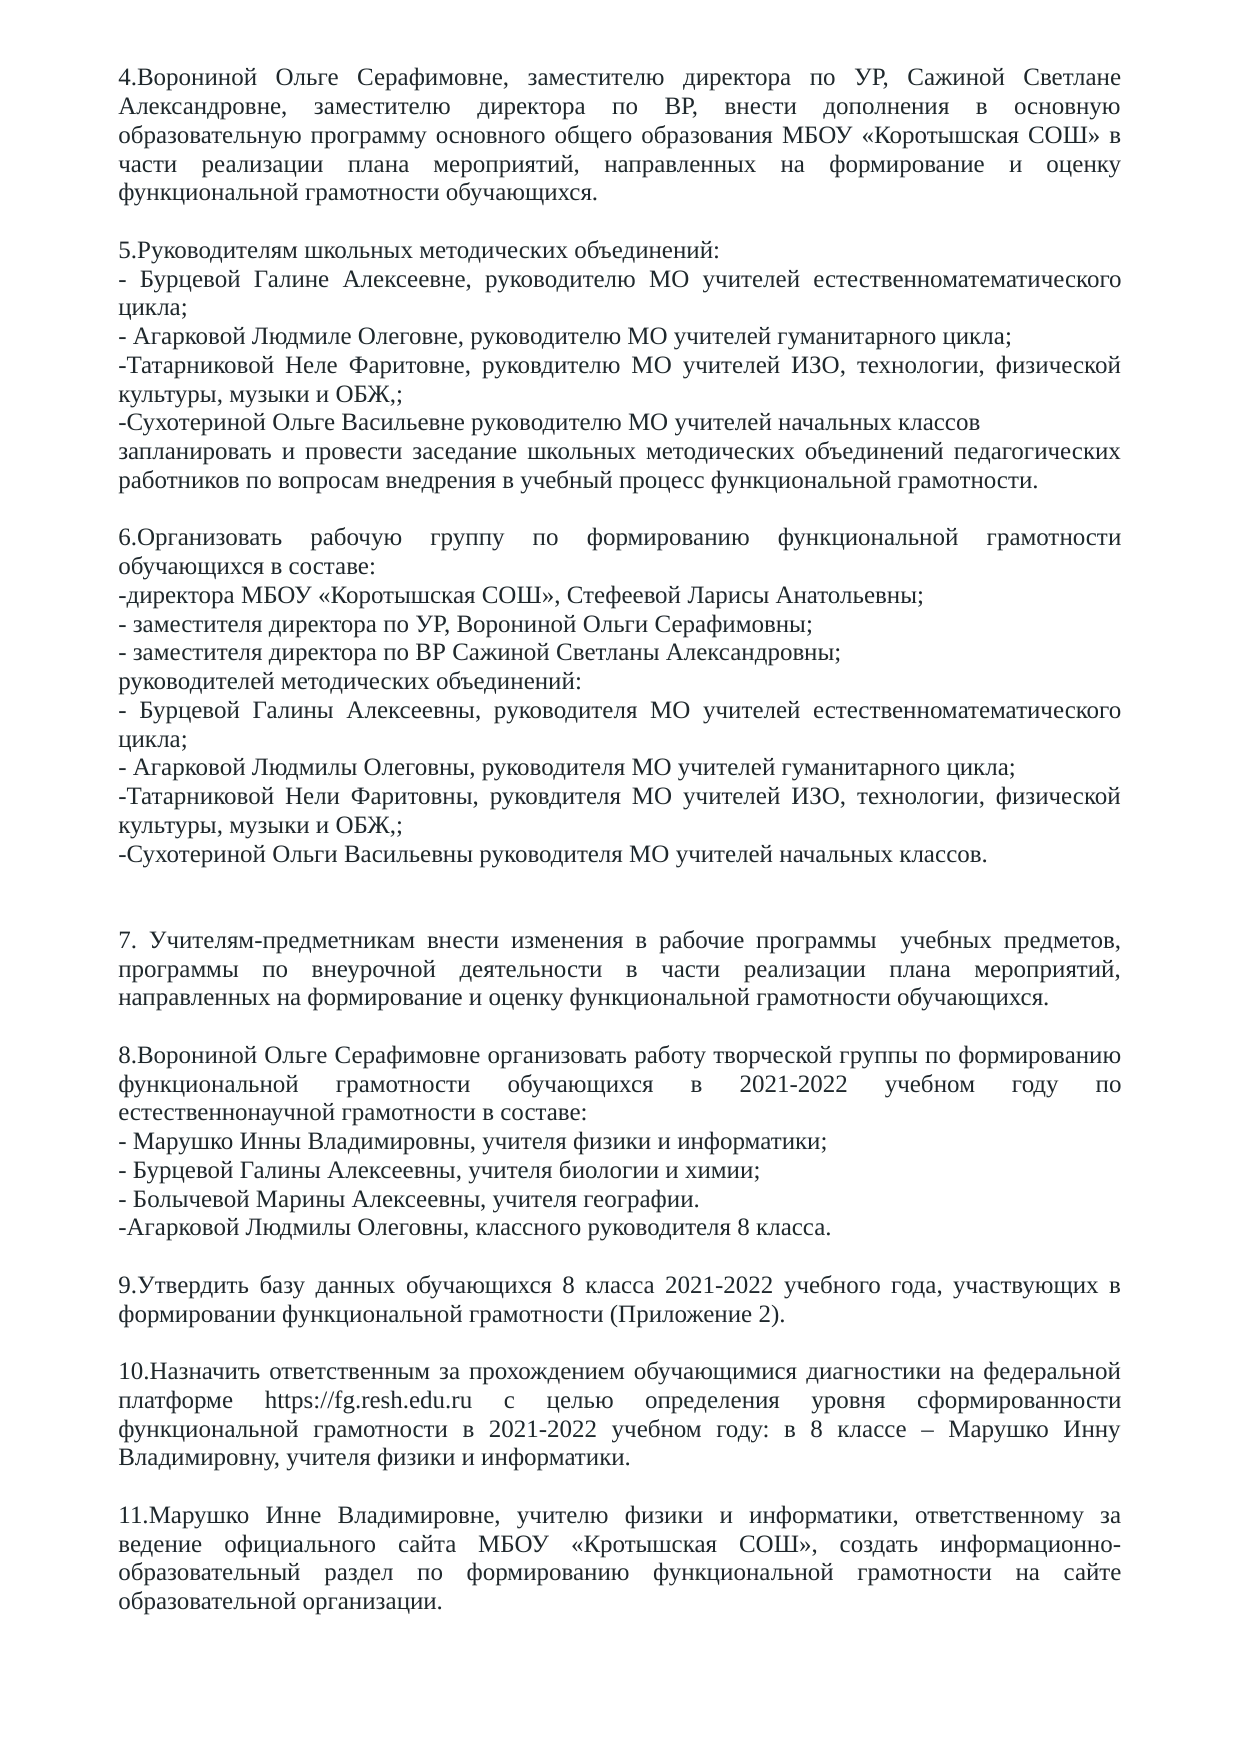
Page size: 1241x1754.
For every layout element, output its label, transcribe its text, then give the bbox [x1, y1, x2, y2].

list - Марушко Инны Владимировны, учителя физики и информатики; [118, 1126, 1122, 1155]
list Организовать рабочую группу по формированию функциональной грамотности обучающихся в составе: [118, 522, 1122, 580]
list Руководителям школьных методических объединений: [118, 235, 1122, 264]
list -Агарковой Людмилы Олеговны, классного руководителя 8 класса. [118, 1212, 1122, 1241]
list - Бурцевой Галине Алексеевне, руководителю МО учителей естественноматематического цикла; [118, 264, 1122, 321]
list Утвердить базу данных обучающихся 8 класса 2021-2022 учебного года, участвующих в формировании функциональной грамотности (Приложение 2). [118, 1270, 1122, 1327]
list - Бурцевой Галины Алексеевны, учителя биологии и химии; [118, 1155, 1122, 1184]
list -Сухотериной Ольге Васильевне руководителю МО учителей начальных классов [118, 407, 1122, 436]
list Назначить ответственным за прохождением обучающимися диагностики на федеральной платформе https://fg.resh.edu.ru с целью определения уровня сформированности функциональной грамотности в 2021-2022 учебном году: в 8 классе – Марушко Инну Владимировну, учителя физики и информатики. [118, 1356, 1122, 1471]
list - Бурцевой Галины Алексеевны, руководителя МО учителей естественноматематического цикла; [118, 695, 1122, 752]
list руководителей методических объединений: [118, 666, 1122, 695]
list Марушко Инне Владимировне, учителю физики и информатики, ответственному за ведение официального сайта МБОУ «Кротышская СОШ», создать информационно-образовательный раздел по формированию функциональной грамотности на сайте образовательной организации. [118, 1500, 1122, 1615]
list -Сухотериной Ольги Васильевны руководителя МО учителей начальных классов. [118, 839, 1122, 867]
list - заместителя директора по ВР Сажиной Светланы Александровны; [118, 637, 1122, 666]
list - Агарковой Людмиле Олеговне, руководителю МО учителей гуманитарного цикла; [118, 321, 1122, 350]
list -Татарниковой Нели Фаритовны, руковдителя МО учителей ИЗО, технологии, физической культуры, музыки и ОБЖ,; [118, 781, 1122, 839]
list -Татарниковой Неле Фаритовне, руковдителю МО учителей ИЗО, технологии, физической культуры, музыки и ОБЖ,; [118, 350, 1122, 407]
list - заместителя директора по УР, Ворониной Ольги Серафимовны; [118, 609, 1122, 637]
list - Болычевой Марины Алексеевны, учителя географии. [118, 1184, 1122, 1212]
list Ворониной Ольге Серафимовне организовать работу творческой группы по формированию функциональной грамотности обучающихся в 2021-2022 учебном году по естественнонаучной грамотности в составе: [118, 1040, 1122, 1126]
list запланировать и провести заседание школьных методических объединений педагогических работников по вопросам внедрения в учебный процесс функциональной грамотности. [118, 436, 1122, 494]
list Ворониной Ольге Серафимовне, заместителю директора по УР, Сажиной Светлане Александровне, заместителю директора по ВР, внести дополнения в основную образовательную программу основного общего образования МБОУ «Коротышская СОШ» в части реализации плана мероприятий, направленных на формирование и оценку функциональной грамотности обучающихся. [118, 62, 1122, 206]
list -директора МБОУ «Коротышская СОШ», Стефеевой Ларисы Анатольевны; [118, 580, 1122, 609]
list Учителям-предметникам внести изменения в рабочие программы учебных предметов, программы по внеурочной деятельности в части реализации плана мероприятий, направленных на формирование и оценку функциональной грамотности обучающихся. [118, 925, 1122, 1011]
list - Агарковой Людмилы Олеговны, руководителя МО учителей гуманитарного цикла; [118, 752, 1122, 781]
